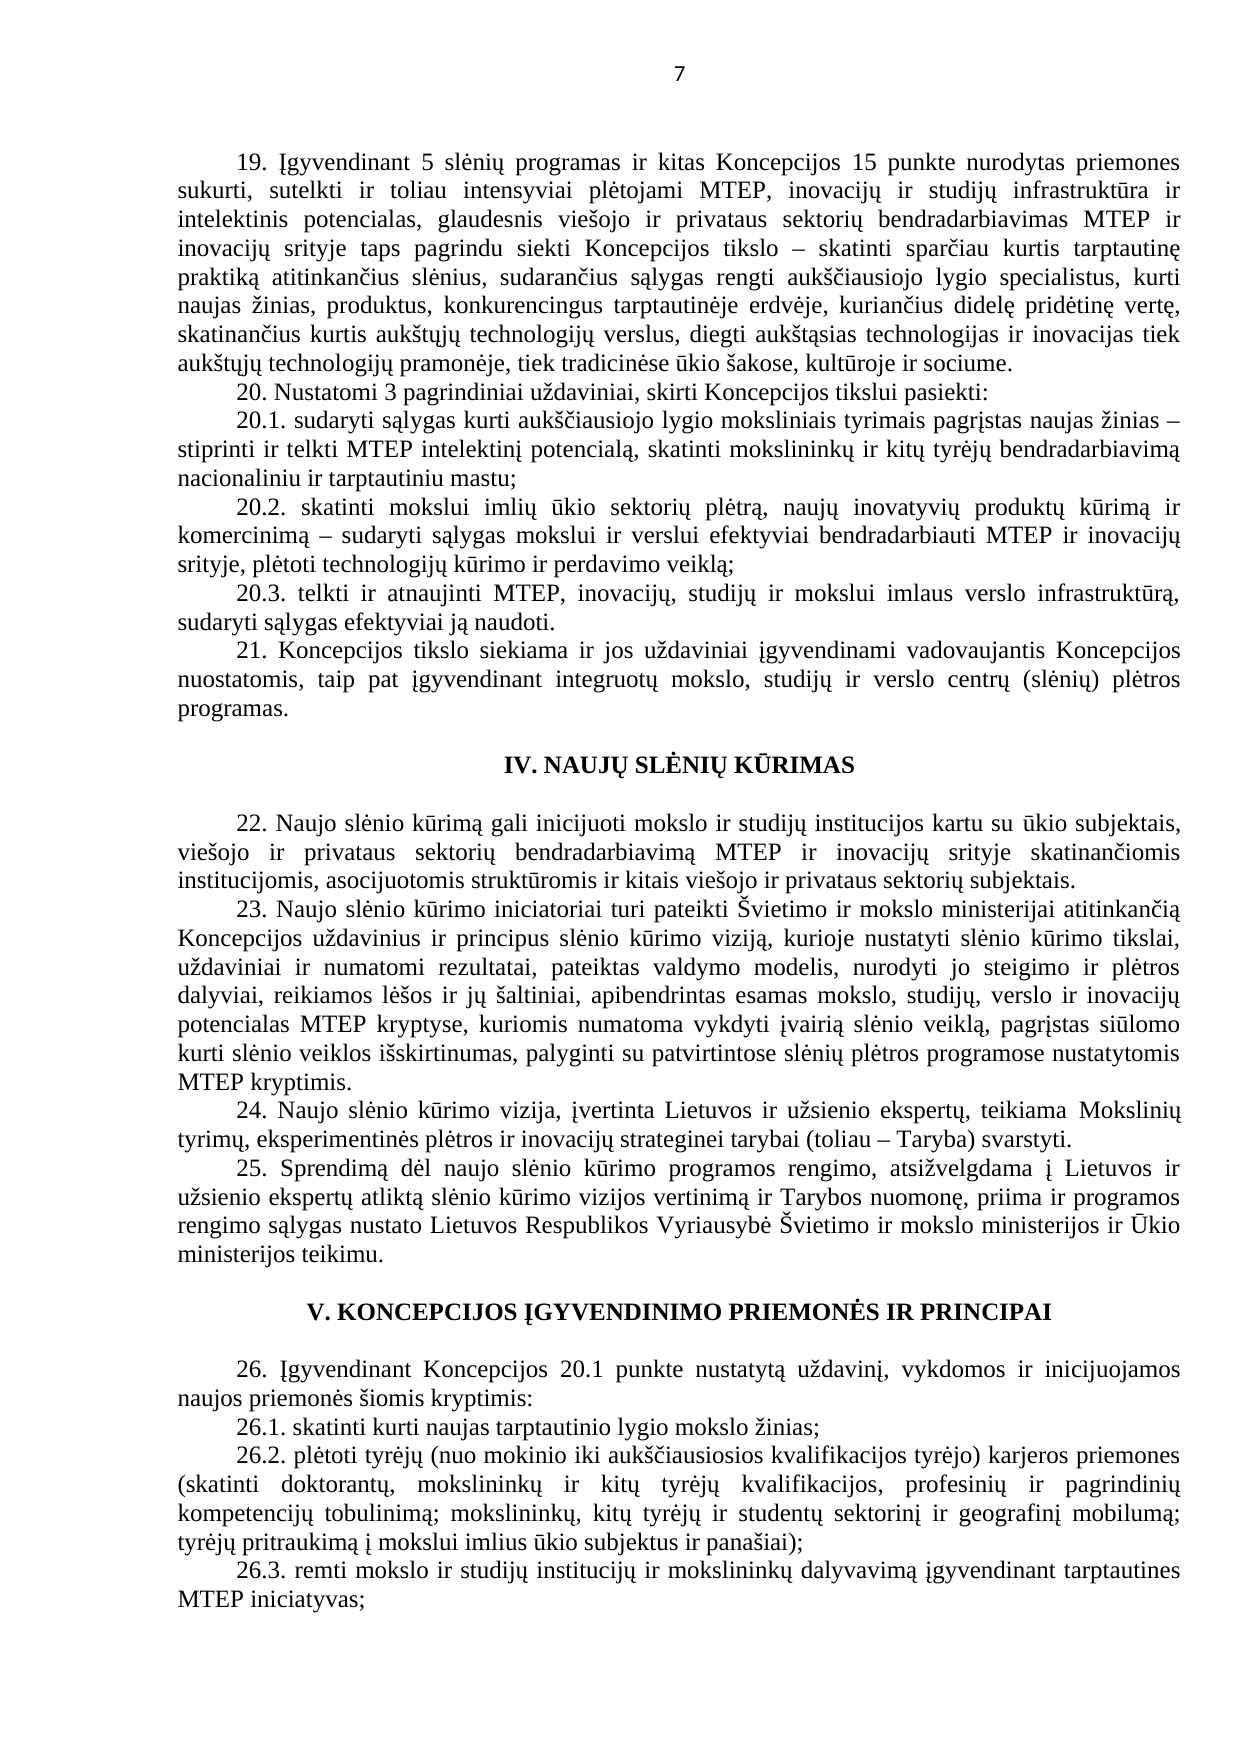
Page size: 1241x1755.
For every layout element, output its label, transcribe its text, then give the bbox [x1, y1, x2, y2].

text 26.2. plėtoti tyrėjų (nuo mokinio iki aukščiausiosios kvalifikacijos tyrėjo) karjeros priemones (skatinti doktorantų, mokslininkų ir kitų tyrėjų kvalifikacijos, profesinių ir pagrindinių kompetencijų tobulinimą; mokslininkų, kitų tyrėjų ir studentų sektorinį ir geografinį mobilumą; tyrėjų pritraukimą į mokslui imlius ūkio subjektus ir panašiai); [177, 1441, 1181, 1556]
text 19. Įgyvendinant 5 slėnių programas ir kitas Koncepcijos 15 punkte nurodytas priemones sukurti, sutelkti ir toliau intensyviai plėtojami MTEP, inovacijų ir studijų infrastruktūra ir intelektinis potencialas, glaudesnis viešojo ir privataus sektorių bendradarbiavimas MTEP ir inovacijų srityje taps pagrindu siekti Koncepcijos tikslo – skatinti sparčiau kurtis tarptautinę praktiką atitinkančius slėnius, sudarančius sąlygas rengti aukščiausiojo lygio specialistus, kurti naujas žinias, produktus, konkurencingus tarptautinėje erdvėje, kuriančius didelę pridėtinę vertę, skatinančius kurtis aukštųjų technologijų verslus, diegti aukštąsias technologijas ir inovacijas tiek aukštųjų technologijų pramonėje, tiek tradicinėse ūkio šakose, kultūroje ir sociume. [177, 147, 1181, 377]
text 26.3. remti mokslo ir studijų institucijų ir mokslininkų dalyvavimą įgyvendinant tarptautines MTEP iniciatyvas; [177, 1556, 1181, 1613]
text 25. Sprendimą dėl naujo slėnio kūrimo programos rengimo, atsižvelgdama į Lietuvos ir užsienio ekspertų atliktą slėnio kūrimo vizijos vertinimą ir Tarybos nuomonę, priima ir programos rengimo sąlygas nustato Lietuvos Respublikos Vyriausybė Švietimo ir mokslo ministerijos ir Ūkio ministerijos teikimu. [177, 1153, 1181, 1268]
text V. KONCEPCIJOS ĮGYVENDINIMO PRIEMONĖS IR PRINCIPAI [177, 1297, 1181, 1326]
text 22. Naujo slėnio kūrimą gali inicijuoti mokslo ir studijų institucijos kartu su ūkio subjektais, viešojo ir privataus sektorių bendradarbiavimą MTEP ir inovacijų srityje skatinančiomis institucijomis, asocijuotomis struktūromis ir kitais viešojo ir privataus sektorių subjektais. [177, 808, 1181, 894]
text 23. Naujo slėnio kūrimo iniciatoriai turi pateikti Švietimo ir mokslo ministerijai atitinkančią Koncepcijos uždavinius ir principus slėnio kūrimo viziją, kurioje nustatyti slėnio kūrimo tikslai, uždaviniai ir numatomi rezultatai, pateiktas valdymo modelis, nurodyti jo steigimo ir plėtros dalyviai, reikiamos lėšos ir jų šaltiniai, apibendrintas esamas mokslo, studijų, verslo ir inovacijų potencialas MTEP kryptyse, kuriomis numatoma vykdyti įvairią slėnio veiklą, pagrįstas siūlomo kurti slėnio veiklos išskirtinumas, palyginti su patvirtintose slėnių plėtros programose nustatytomis MTEP kryptimis. [177, 894, 1181, 1096]
text 20. Nustatomi 3 pagrindiniai uždaviniai, skirti Koncepcijos tikslui pasiekti: [177, 377, 1181, 406]
text 24. Naujo slėnio kūrimo vizija, įvertinta Lietuvos ir užsienio ekspertų, teikiama Mokslinių tyrimų, eksperimentinės plėtros ir inovacijų strateginei tarybai (toliau – Taryba) svarstyti. [177, 1096, 1181, 1153]
text IV. NAUJŲ SLĖNIŲ KŪRIMAS [177, 751, 1181, 779]
text 21. Koncepcijos tikslo siekiama ir jos uždaviniai įgyvendinami vadovaujantis Koncepcijos nuostatomis, taip pat įgyvendinant integruotų mokslo, studijų ir verslo centrų (slėnių) plėtros programas. [177, 636, 1181, 722]
text 20.3. telkti ir atnaujinti MTEP, inovacijų, studijų ir mokslui imlaus verslo infrastruktūrą, sudaryti sąlygas efektyviai ją naudoti. [177, 578, 1181, 636]
text 26. Įgyvendinant Koncepcijos 20.1 punkte nustatytą uždavinį, vykdomos ir inicijuojamos naujos priemonės šiomis kryptimis: [177, 1354, 1181, 1412]
text 20.2. skatinti mokslui imlių ūkio sektorių plėtrą, naujų inovatyvių produktų kūrimą ir komercinimą – sudaryti sąlygas mokslui ir verslui efektyviai bendradarbiauti MTEP ir inovacijų srityje, plėtoti technologijų kūrimo ir perdavimo veiklą; [177, 492, 1181, 578]
text 26.1. skatinti kurti naujas tarptautinio lygio mokslo žinias; [177, 1412, 1181, 1441]
text 20.1. sudaryti sąlygas kurti aukščiausiojo lygio moksliniais tyrimais pagrįstas naujas žinias – stiprinti ir telkti MTEP intelektinį potencialą, skatinti mokslininkų ir kitų tyrėjų bendradarbiavimą nacionaliniu ir tarptautiniu mastu; [177, 406, 1181, 492]
